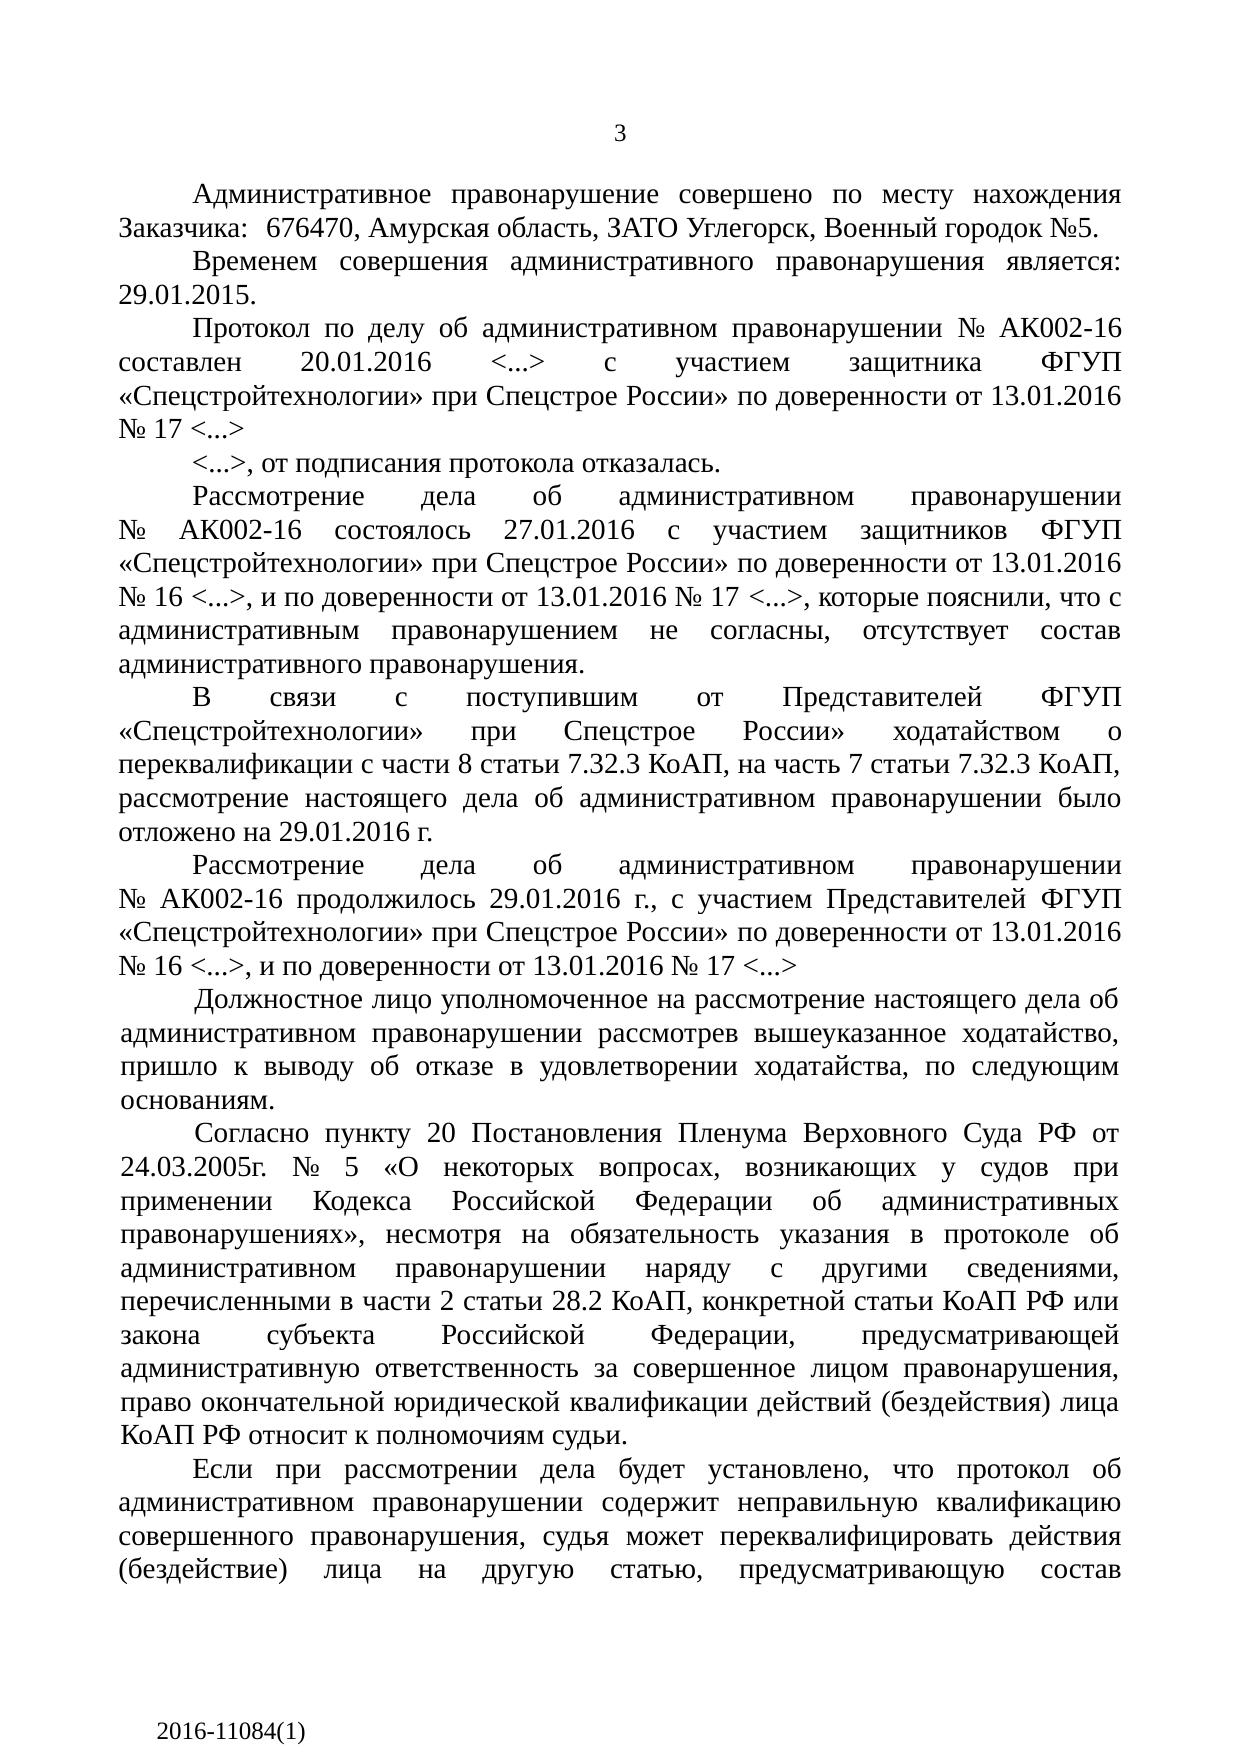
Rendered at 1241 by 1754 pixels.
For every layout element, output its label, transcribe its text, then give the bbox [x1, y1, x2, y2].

text <...>, от подписания протокола отказалась. [118, 445, 1122, 478]
text Должностное лицо уполномоченное на рассмотрение настоящего дела об административном правонарушении рассмотрев вышеуказанное ходатайство, пришло к выводу об отказе в удовлетворении ходатайства, по следующим основаниям. [120, 981, 1120, 1116]
text Если при рассмотрении дела будет установлено, что протокол об административном правонарушении содержит неправильную квалификацию совершенного правонарушения, судья может переквалифицировать действия (бездействие) лица на другую статью, предусматривающую состав [118, 1451, 1122, 1585]
text Согласно пункту 20 Постановления Пленума Верховного Суда РФ от 24.03.2005г. № 5 «О некоторых вопросах, возникающих у судов при применении Кодекса Российской Федерации об административных правонарушениях», несмотря на обязательность указания в протоколе об административном правонарушении наряду с другими сведениями, перечисленными в части 2 статьи 28.2 КоАП, конкретной статьи КоАП РФ или закона субъекта Российской Федерации, предусматривающей административную ответственность за совершенное лицом правонарушения, право окончательной юридической квалификации действий (бездействия) лица КоАП РФ относит к полномочиям судьи. [120, 1116, 1120, 1451]
text Протокол по делу об административном правонарушении № АК002-16 составлен 20.01.2016 <...> с участием защитника ФГУП «Спецстройтехнологии» при Спецстрое России» по доверенности от 13.01.2016 № 17 <...> [118, 311, 1122, 445]
text Административное правонарушение совершено по месту нахождения Заказчика: 676470, Амурская область, ЗАТО Углегорск, Военный городок №5. [118, 176, 1122, 243]
text В связи с поступившим от Представителей ФГУП «Спецстройтехнологии» при Спецстрое России» ходатайством о переквалификации с части 8 статьи 7.32.3 КоАП, на часть 7 статьи 7.32.3 КоАП, рассмотрение настоящего дела об административном правонарушении было отложено на 29.01.2016 г. [118, 679, 1122, 847]
text Временем совершения административного правонарушения является: 29.01.2015. [118, 243, 1122, 311]
text Рассмотрение дела об административном правонарушении № АК002-16 продолжилось 29.01.2016 г., с участием Представителей ФГУП «Спецстройтехнологии» при Спецстрое России» по доверенности от 13.01.2016 № 16 <...>, и по доверенности от 13.01.2016 № 17 <...> [118, 847, 1122, 981]
text Рассмотрение дела об административном правонарушении № АК002-16 состоялось 27.01.2016 с участием защитников ФГУП «Спецстройтехнологии» при Спецстрое России» по доверенности от 13.01.2016 № 16 <...>, и по доверенности от 13.01.2016 № 17 <...>, которые пояснили, что с административным правонарушением не согласны, отсутствует состав административного правонарушения. [118, 478, 1122, 679]
